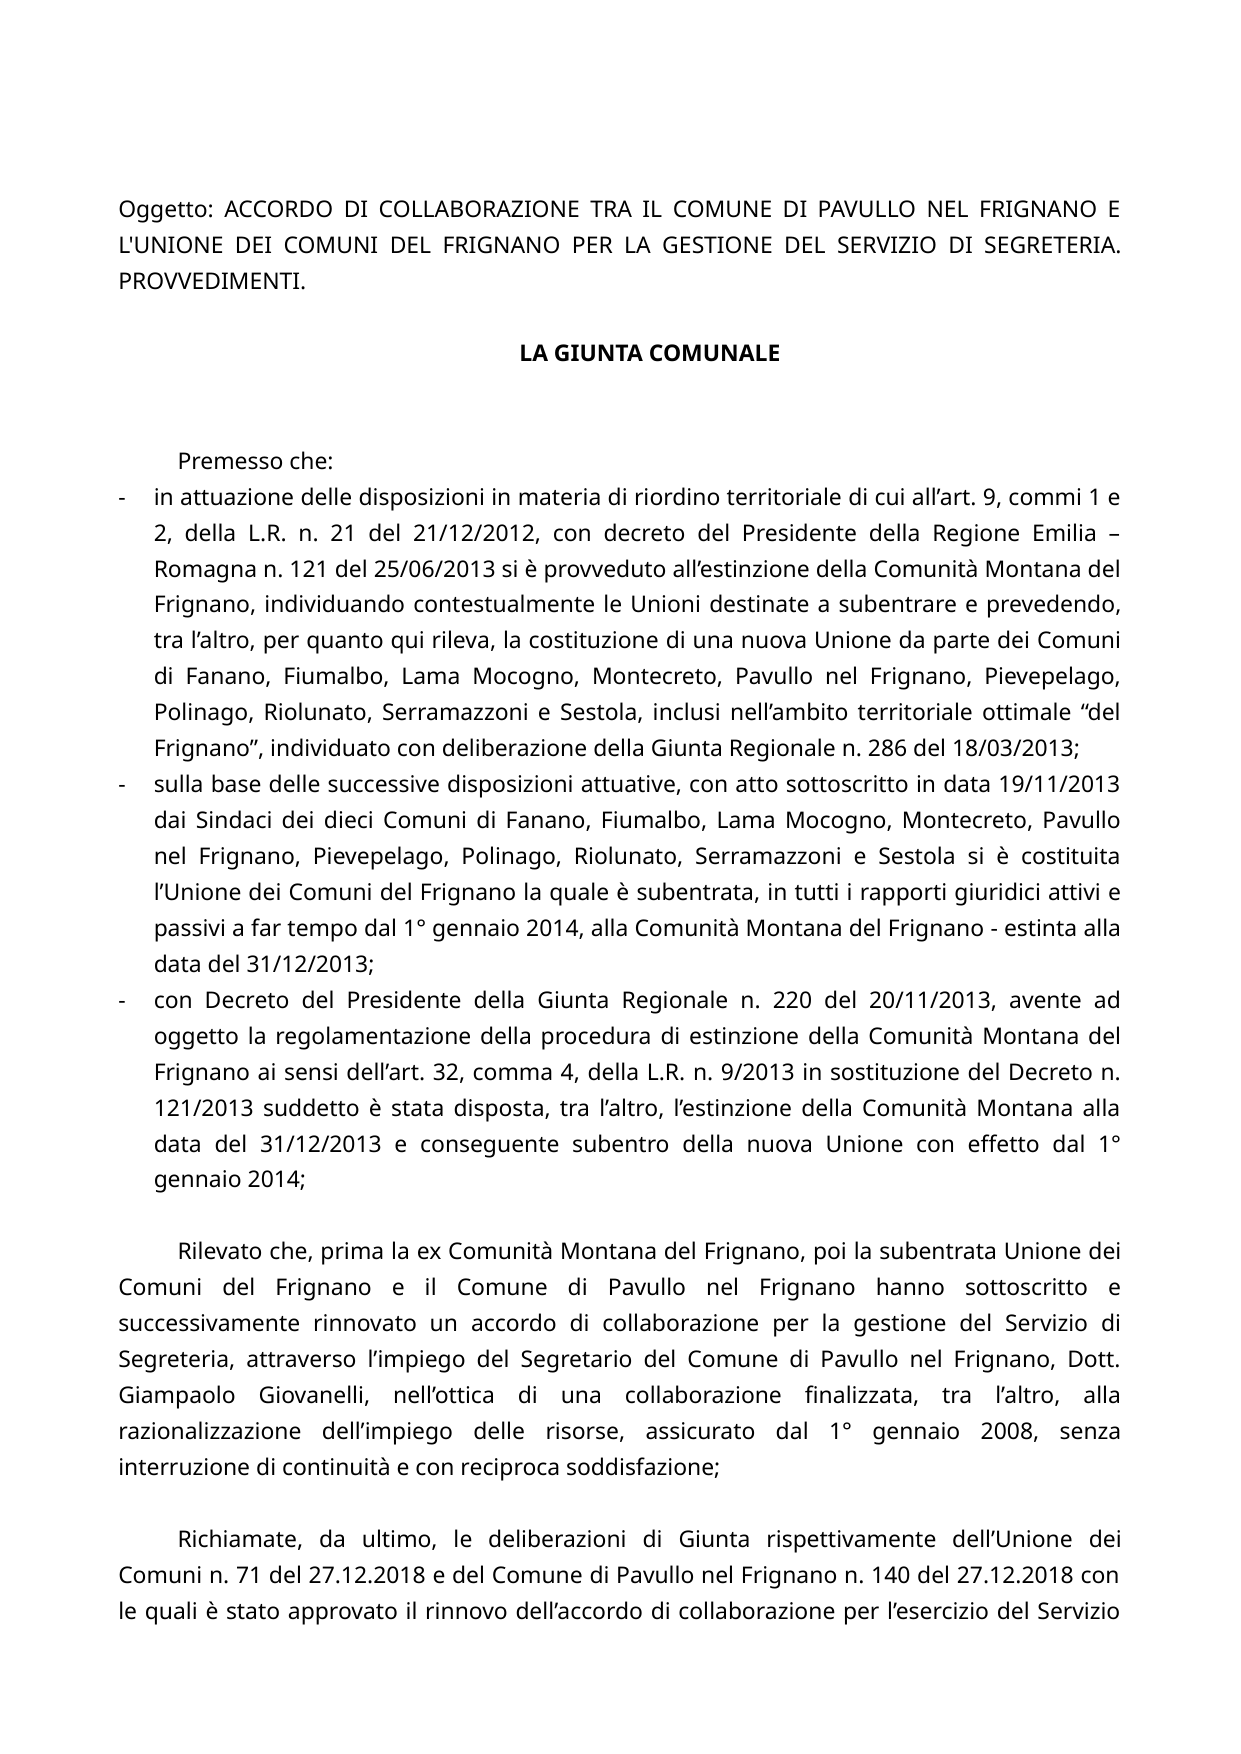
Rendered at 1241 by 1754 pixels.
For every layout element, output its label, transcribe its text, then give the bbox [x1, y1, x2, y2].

text - con Decreto del Presidente della Giunta Regionale n. 220 del 20/11/2013, avente ad oggetto la regolamentazione della procedura di estinzione della Comunità Montana del Frignano ai sensi dell’art. 32, comma 4, della L.R. n. 9/2013 in sostituzione del Decreto n. 121/2013 suddetto è stata disposta, tra l’altro, l’estinzione della Comunità Montana alla data del 31/12/2013 e conseguente subentro della nuova Unione con effetto dal 1° gennaio 2014; [118, 984, 1122, 1195]
text Rilevato che, prima la ex Comunità Montana del Frignano, poi la subentrata Unione dei Comuni del Frignano e il Comune di Pavullo nel Frignano hanno sottoscritto e successivamente rinnovato un accordo di collaborazione per la gestione del Servizio di Segreteria, attraverso l’impiego del Segretario del Comune di Pavullo nel Frignano, Dott. Giampaolo Giovanelli, nell’ottica di una collaborazione finalizzata, tra l’altro, alla razionalizzazione dell’impiego delle risorse, assicurato dal 1° gennaio 2008, senza interruzione di continuità e con reciproca soddisfazione; [118, 1235, 1122, 1482]
text Richiamate, da ultimo, le deliberazioni di Giunta rispettivamente dell’Unione dei Comuni n. 71 del 27.12.2018 e del Comune di Pavullo nel Frignano n. 140 del 27.12.2018 con le quali è stato approvato il rinnovo dell’accordo di collaborazione per l’esercizio del Servizio [118, 1523, 1122, 1626]
text - in attuazione delle disposizioni in materia di riordino territoriale di cui all’art. 9, commi 1 e 2, della L.R. n. 21 del 21/12/2012, con decreto del Presidente della Regione Emilia – Romagna n. 121 del 25/06/2013 si è provveduto all’estinzione della Comunità Montana del Frignano, individuando contestualmente le Unioni destinate a subentrare e prevedendo, tra l’altro, per quanto qui rileva, la costituzione di una nuova Unione da parte dei Comuni di Fanano, Fiumalbo, Lama Mocogno, Montecreto, Pavullo nel Frignano, Pievepelago, Polinago, Riolunato, Serramazzoni e Sestola, inclusi nell’ambito territoriale ottimale “del Frignano”, individuato con deliberazione della Giunta Regionale n. 286 del 18/03/2013; [118, 481, 1122, 763]
text Premesso che: [118, 445, 1122, 476]
text LA GIUNTA COMUNALE [118, 337, 1122, 368]
text Oggetto: ACCORDO DI COLLABORAZIONE TRA IL COMUNE DI PAVULLO NEL FRIGNANO E L'UNIONE DEI COMUNI DEL FRIGNANO PER LA GESTIONE DEL SERVIZIO DI SEGRETERIA. PROVVEDIMENTI. [118, 193, 1122, 296]
text - sulla base delle successive disposizioni attuative, con atto sottoscritto in data 19/11/2013 dai Sindaci dei dieci Comuni di Fanano, Fiumalbo, Lama Mocogno, Montecreto, Pavullo nel Frignano, Pievepelago, Polinago, Riolunato, Serramazzoni e Sestola si è costituita l’Unione dei Comuni del Frignano la quale è subentrata, in tutti i rapporti giuridici attivi e passivi a far tempo dal 1° gennaio 2014, alla Comunità Montana del Frignano - estinta alla data del 31/12/2013; [118, 768, 1122, 979]
